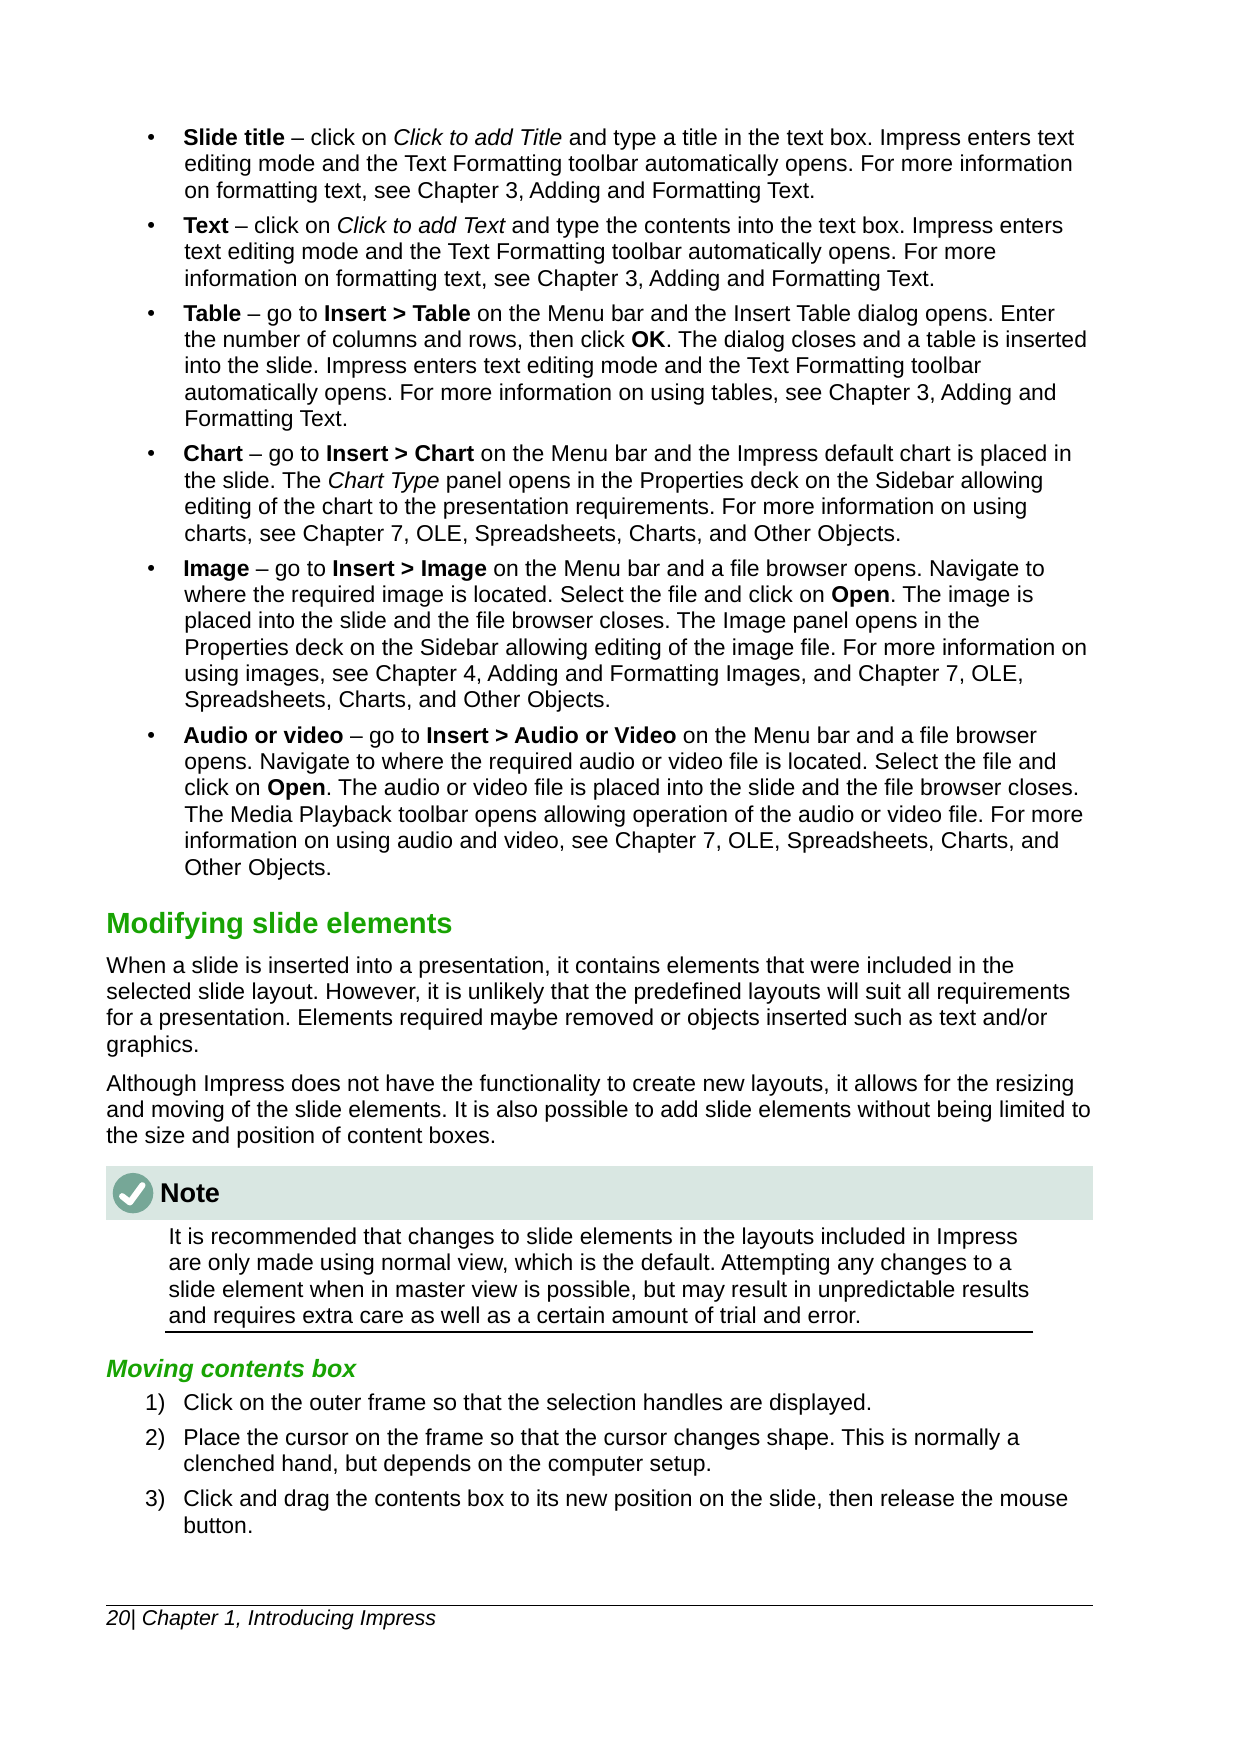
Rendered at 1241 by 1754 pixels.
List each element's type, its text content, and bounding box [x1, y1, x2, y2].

subtitle Moving contents box [106, 1354, 1093, 1383]
subtitle Modifying slide elements [106, 906, 1093, 940]
list Click on the outer frame so that the selection handles are displayed. [165, 1389, 1093, 1415]
text Although Impress does not have the functionality to create new layouts, it allows for the resizing and moving of the slide elements. It is also possible to add slide elements without being limited to the size and position of content boxes. [106, 1069, 1093, 1149]
list Click and drag the contents box to its new position on the slide, then release the mouse button. [165, 1485, 1093, 1538]
text When a slide is inserted into a presentation, it contains elements that were included in the selected slide layout. However, it is unlikely that the predefined layouts will suit all requirements for a presentation. Elements required maybe removed or objects inserted such as text and/or graphics. [106, 952, 1093, 1057]
list Place the cursor on the frame so that the cursor changes shape. This is normally a clenched hand, but depends on the computer setup. [165, 1424, 1093, 1477]
subtitle Note [106, 1166, 1093, 1220]
list Table – go to Insert > Table on the Menu bar and the Insert Table dialog opens. Enter the number of columns and rows, then click OK. The dialog closes and a table is inserted into the slide. Impress enters text editing mode and the Text Formatting toolbar automatically opens. For more information on using tables, see Chapter 3, Adding and Formatting Text. [144, 297, 1093, 432]
list Chart – go to Insert > Chart on the Menu bar and the Impress default chart is placed in the slide. The Chart Type panel opens in the Properties deck on the Sidebar allowing editing of the chart to the presentation requirements. For more information on using charts, see Chapter 7, OLE, Spreadsheets, Charts, and Other Objects. [144, 437, 1093, 546]
list Image – go to Insert > Image on the Menu bar and a file browser opens. Navigate to where the required image is located. Select the file and click on Open. The image is placed into the slide and the file browser closes. The Image panel opens in the Properties deck on the Sidebar allowing editing of the image file. For more information on using images, see Chapter 4, Adding and Formatting Images, and Chapter 7, OLE, Spreadsheets, Charts, and Other Objects. [144, 552, 1093, 713]
text It is recommended that changes to slide elements in the layouts included in Impress are only made using normal view, which is the default. Attempting any changes to a slide element when in master view is possible, but may result in unpredictable results and requires extra care as well as a certain amount of trial and error. [165, 1220, 1033, 1331]
list Text – click on Click to add Text and type the contents into the text box. Impress enters text editing mode and the Text Formatting toolbar automatically opens. For more information on formatting text, see Chapter 3, Adding and Formatting Text. [144, 209, 1093, 291]
list Slide title – click on Click to add Title and type a title in the text box. Impress enters text editing mode and the Text Formatting toolbar automatically opens. For more information on formatting text, see Chapter 3, Adding and Formatting Text. [144, 121, 1093, 203]
list Audio or video – go to Insert > Audio or Video on the Menu bar and a file browser opens. Navigate to where the required audio or video file is located. Select the file and click on Open. The audio or video file is placed into the slide and the file browser closes. The Media Playback toolbar opens allowing operation of the audio or video file. For more information on using audio and video, see Chapter 7, OLE, Spreadsheets, Charts, and Other Objects. [144, 719, 1093, 883]
